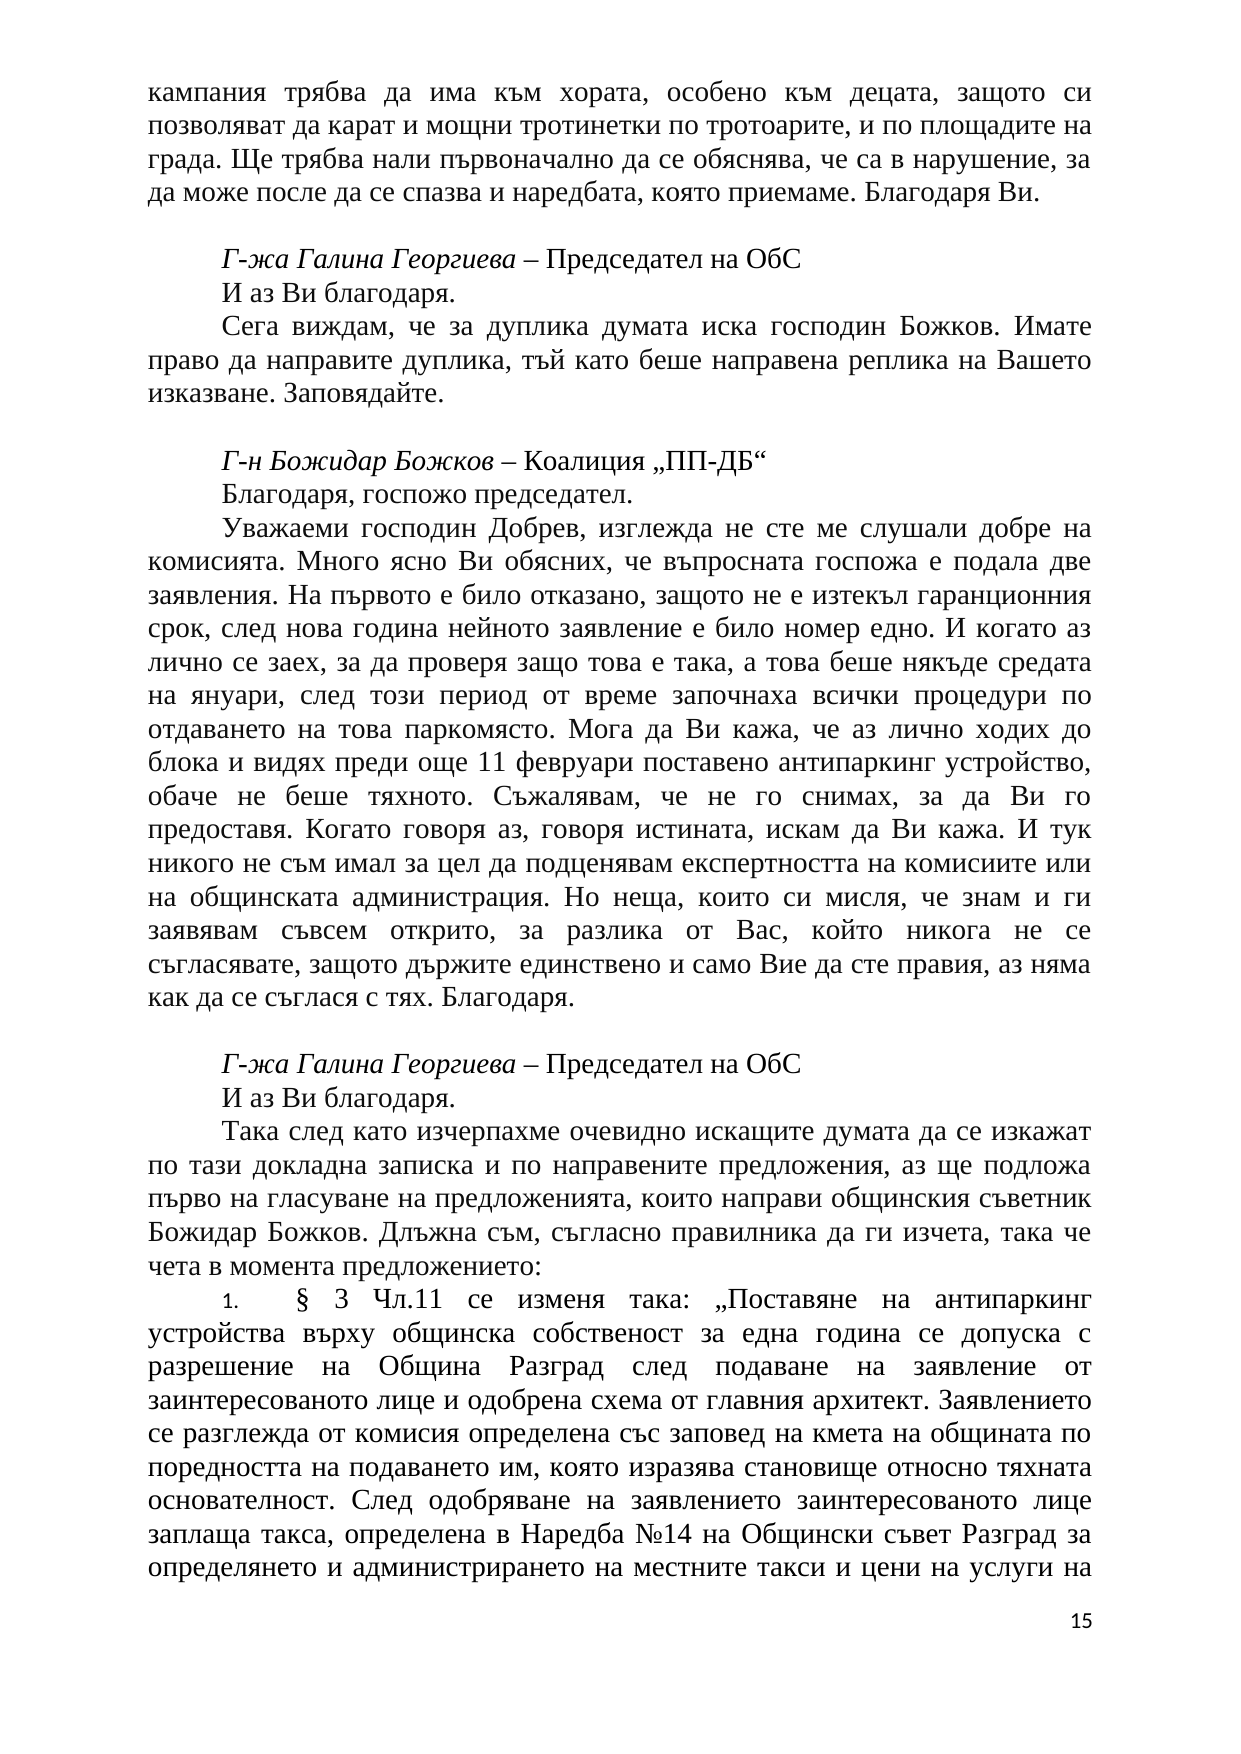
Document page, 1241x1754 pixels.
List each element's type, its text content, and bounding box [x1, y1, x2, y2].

text Г-н Божидар Божков – Коалиция „ПП-ДБ“ [148, 443, 1093, 476]
text Г-жа Галина Георгиева – Председател на ОбС [148, 241, 1093, 275]
text Г-жа Галина Георгиева – Председател на ОбС [148, 1046, 1093, 1080]
text Уважаеми господин Добрев, изглежда не сте ме слушали добре на комисията. Много ясно Ви обясних, че въпросната госпожа е подала две заявления. На първото е било отказано, защото не е изтекъл гаранционния срок, след нова година нейното заявление е било номер едно. И когато аз лично се заех, за да проверя защо това е така, а това беше някъде средата на януари, след този период от време започнаха всички процедури по отдаването на това паркомясто. Мога да Ви кажа, че аз лично ходих до блока и видях преди още 11 февруари поставено антипаркинг устройство, обаче не беше тяхното. Съжалявам, че не го снимах, за да Ви го предоставя. Когато говоря аз, говоря истината, искам да Ви кажа. И тук никого не съм имал за цел да подценявам експертността на комисиите или на общинската администрация. Но неща, които си мисля, че знам и ги заявявам съвсем открито, за разлика от Вас, който никога не се съгласявате, защото държите единствено и само Вие да сте правия, аз няма как да се съглася с тях. Благодаря. [148, 510, 1093, 1013]
text Благодаря, госпожо председател. [148, 476, 1093, 510]
list § 3 Чл.11 се изменя така: „Поставяне на антипаркинг устройства върху общинска собственост за една година се допуска с разрешение на Община Разград след подаване на заявление от заинтересованото лице и одобрена схема от главния архитект. Заявлението се разглежда от комисия определена със заповед на кмета на общината по поредността на подаването им, която изразява становище относно тяхната основателност. След одобряване на заявлението заинтересованото лице заплаща такса, определена в Наредба №14 на Общински съвет Разград за определянето и администрирането на местните такси и цени на услуги на [148, 1281, 1093, 1583]
text И аз Ви благодаря. [148, 1080, 1093, 1113]
text кампания трябва да има към хората, особено към децата, защото си позволяват да карат и мощни тротинетки по тротоарите, и по площадите на града. Ще трябва нали първоначално да се обяснява, че са в нарушение, за да може после да се спазва и наредбата, която приемаме. Благодаря Ви. [148, 74, 1093, 208]
text Така след като изчерпахме очевидно искащите думата да се изкажат по тази докладна записка и по направените предложения, аз ще подложа първо на гласуване на предложенията, които направи общинския съветник Божидар Божков. Длъжна съм, съгласно правилника да ги изчета, така че чета в момента предложението: [148, 1113, 1093, 1281]
text Сега виждам, че за дуплика думата иска господин Божков. Имате право да направите дуплика, тъй като беше направена реплика на Вашето изказване. Заповядайте. [148, 308, 1093, 409]
text И аз Ви благодаря. [148, 275, 1093, 308]
